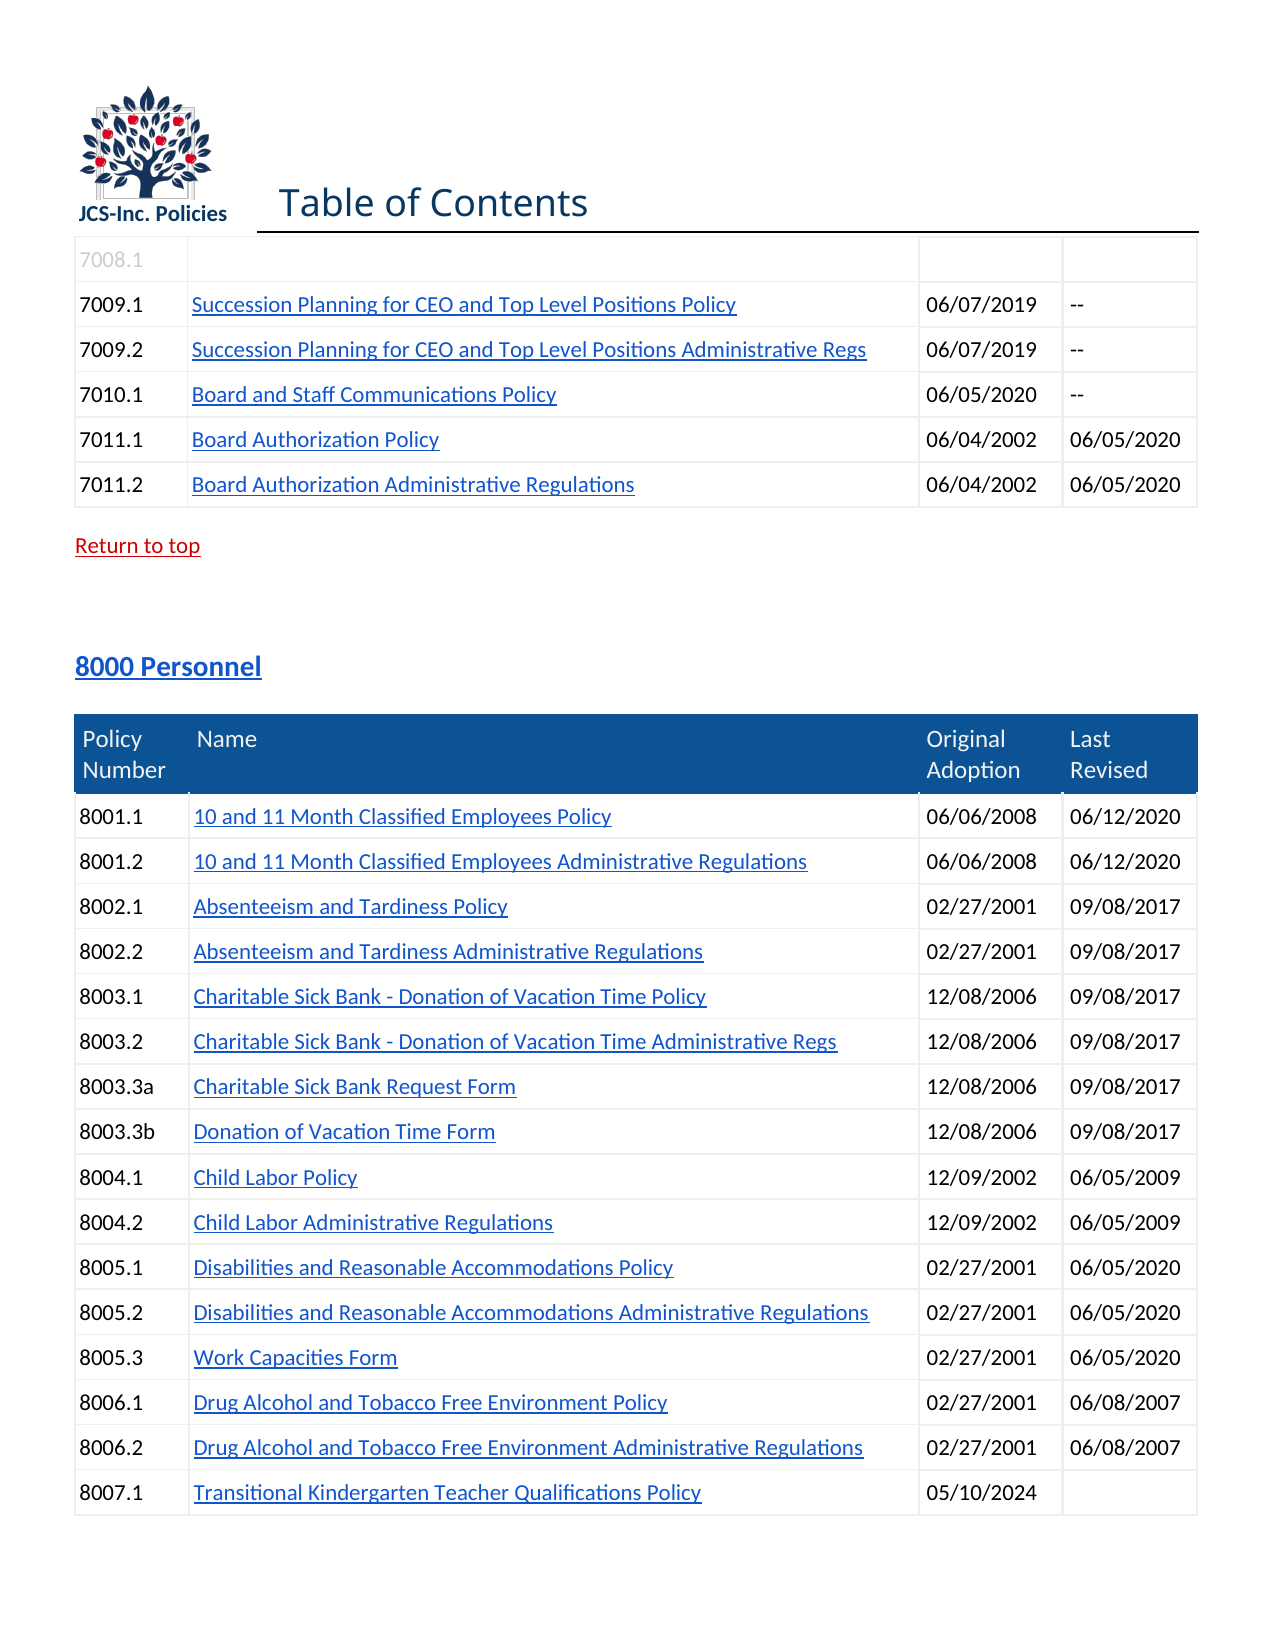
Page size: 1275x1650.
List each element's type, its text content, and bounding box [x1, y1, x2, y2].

table_cell 8002.2 [76, 929, 188, 973]
table_cell 06/05/2020 [1064, 463, 1196, 506]
table_cell 7011.1 [76, 418, 187, 461]
table_cell [1064, 1471, 1196, 1514]
table_cell Donation of Vacation Time Form [190, 1110, 918, 1153]
table_cell 8005.1 [76, 1245, 188, 1288]
table_cell Absenteeism and Tardiness Policy [190, 884, 918, 927]
table_header Policy Number [76, 716, 188, 792]
table_cell 02/27/2001 [920, 1245, 1061, 1288]
table_header Last Revised [1064, 716, 1196, 792]
table_cell 09/08/2017 [1064, 975, 1196, 1018]
table_cell 8003.3b [76, 1110, 188, 1153]
table_cell 06/05/2020 [1064, 418, 1196, 461]
table_cell 8004.1 [76, 1155, 188, 1198]
table_header Name [190, 716, 918, 792]
table_cell 02/27/2001 [920, 885, 1061, 927]
table_cell 12/08/2006 [920, 1065, 1061, 1108]
table_cell 8005.2 [76, 1290, 188, 1333]
table_cell 06/07/2019 [920, 283, 1061, 326]
table_cell 06/12/2020 [1064, 839, 1196, 882]
table_cell 06/06/2008 [920, 794, 1061, 837]
table_cell Work Capacities Form [190, 1335, 918, 1378]
table_cell Absenteeism and Tardiness Administrative Regulations [190, 929, 918, 973]
table_cell 8004.2 [76, 1200, 188, 1243]
table_cell 06/07/2019 [920, 328, 1061, 371]
table_cell Succession Planning for CEO and Top Level Positions Policy [188, 282, 918, 326]
table_cell Disabilities and Reasonable Accommodations Policy [190, 1245, 918, 1288]
table_cell 06/05/2020 [1064, 1245, 1196, 1288]
table_cell 12/08/2006 [920, 1110, 1061, 1153]
table_cell [920, 238, 1061, 281]
table_cell 8001.2 [76, 839, 188, 882]
table_cell 05/10/2024 [920, 1471, 1061, 1514]
table_cell 06/05/2020 [1064, 1290, 1196, 1333]
table_cell Charitable Sick Bank Request Form [190, 1065, 918, 1108]
table_cell 06/04/2002 [920, 418, 1061, 461]
table_cell 09/08/2017 [1064, 1065, 1196, 1108]
table_cell 10 and 11 Month Classified Employees Administrative Regulations [190, 839, 918, 882]
table_cell [1064, 238, 1196, 281]
table_cell 12/08/2006 [920, 975, 1061, 1018]
table_cell 7008.1 [76, 237, 187, 281]
table_cell 06/05/2020 [1064, 1336, 1196, 1378]
table_cell 8006.2 [76, 1425, 188, 1469]
table_cell 8002.1 [76, 884, 188, 927]
table_cell -- [1064, 328, 1196, 371]
table_cell 09/08/2017 [1064, 885, 1196, 927]
table_cell -- [1064, 373, 1196, 416]
table_cell 8003.1 [76, 974, 188, 1018]
table_cell 09/08/2017 [1064, 1110, 1196, 1153]
table_cell Disabilities and Reasonable Accommodations Administrative Regulations [190, 1290, 918, 1333]
table_cell Drug Alcohol and Tobacco Free Environment Policy [190, 1380, 918, 1424]
subtitle 8000 Personnel [75, 648, 1200, 684]
table_cell 06/05/2020 [920, 373, 1061, 416]
table_cell 10 and 11 Month Classified Employees Policy [190, 794, 918, 837]
table_cell 8007.1 [76, 1470, 188, 1514]
subtitle Return to top [75, 532, 1200, 559]
table_cell Board and Staff Communications Policy [188, 372, 918, 416]
table_header Original Adoption [920, 716, 1061, 792]
table_cell 06/05/2009 [1064, 1200, 1196, 1243]
table_cell Child Labor Administrative Regulations [190, 1200, 918, 1243]
table_cell 8001.1 [76, 794, 188, 837]
table_cell 02/27/2001 [920, 1426, 1061, 1469]
table_cell 7009.1 [76, 282, 187, 326]
table_cell 8003.2 [76, 1019, 188, 1063]
table_cell 06/06/2008 [920, 839, 1061, 882]
table_cell 8005.3 [76, 1335, 188, 1378]
picture [78, 83, 214, 200]
table_cell 8006.1 [76, 1380, 188, 1424]
table_cell 02/27/2001 [920, 930, 1061, 973]
table_cell 06/08/2007 [1064, 1426, 1196, 1469]
table_cell Drug Alcohol and Tobacco Free Environment Administrative Regulations [190, 1425, 918, 1469]
table_cell Board Authorization Policy [188, 418, 918, 461]
table_cell Charitable Sick Bank - Donation of Vacation Time Policy [190, 974, 918, 1018]
table_cell 06/12/2020 [1064, 794, 1196, 837]
table_cell 7009.2 [76, 327, 187, 371]
table_cell 09/08/2017 [1064, 1020, 1196, 1063]
table_cell 8003.3a [76, 1065, 188, 1108]
table_cell 7011.2 [76, 463, 187, 506]
table_cell 12/09/2002 [920, 1200, 1061, 1243]
table_cell 02/27/2001 [920, 1336, 1061, 1378]
table_cell 12/09/2002 [920, 1155, 1061, 1198]
table_cell 7010.1 [76, 372, 187, 416]
table_cell Board Authorization Administrative Regulations [188, 463, 918, 506]
table_cell 02/27/2001 [920, 1381, 1061, 1424]
table_cell -- [1064, 283, 1196, 326]
table_cell [188, 237, 918, 281]
table_cell 06/08/2007 [1064, 1381, 1196, 1424]
table_cell 12/08/2006 [920, 1020, 1061, 1063]
table_cell Transitional Kindergarten Teacher Qualifications Policy [190, 1470, 918, 1514]
table_cell Charitable Sick Bank - Donation of Vacation Time Administrative Regs [190, 1019, 918, 1063]
table_cell 02/27/2001 [920, 1290, 1061, 1333]
table_cell 06/05/2009 [1064, 1155, 1196, 1198]
table_cell Child Labor Policy [190, 1155, 918, 1198]
table_cell Succession Planning for CEO and Top Level Positions Administrative Regs [188, 327, 918, 371]
table_cell 09/08/2017 [1064, 930, 1196, 973]
table_cell 06/04/2002 [920, 463, 1061, 506]
